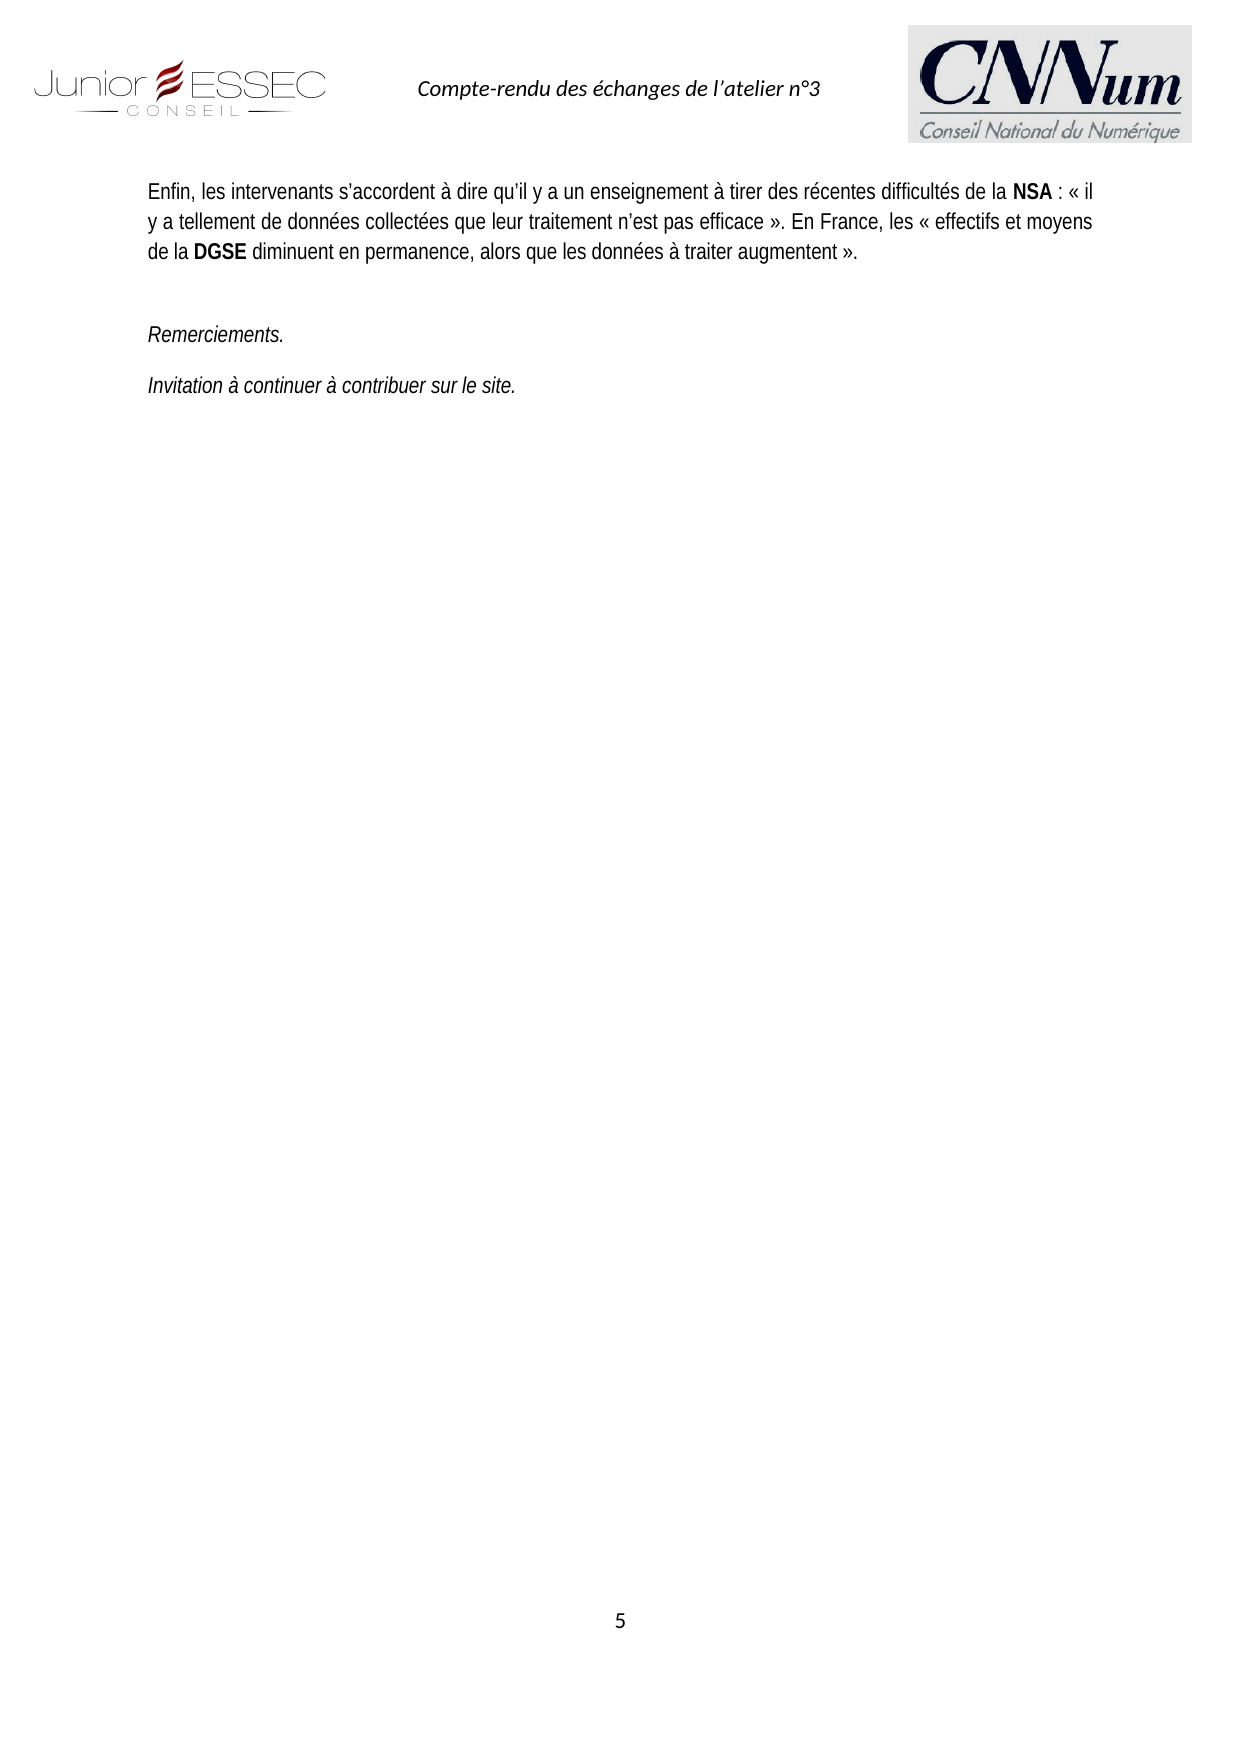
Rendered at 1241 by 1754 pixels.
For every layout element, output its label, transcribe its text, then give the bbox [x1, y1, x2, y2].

text Invitation à continuer à contribuer sur le site. [148, 372, 1093, 399]
text Enfin, les intervenants s’accordent à dire qu’il y a un enseignement à tirer des récentes difficultés de la NSA : « il y a tellement de données collectées que leur traitement n’est pas efficace ». En France, les « effectifs et moyens de la DGSE diminuent en permanence, alors que les données à traiter augmentent ». [148, 178, 1093, 264]
text Remerciements. [148, 321, 1093, 348]
